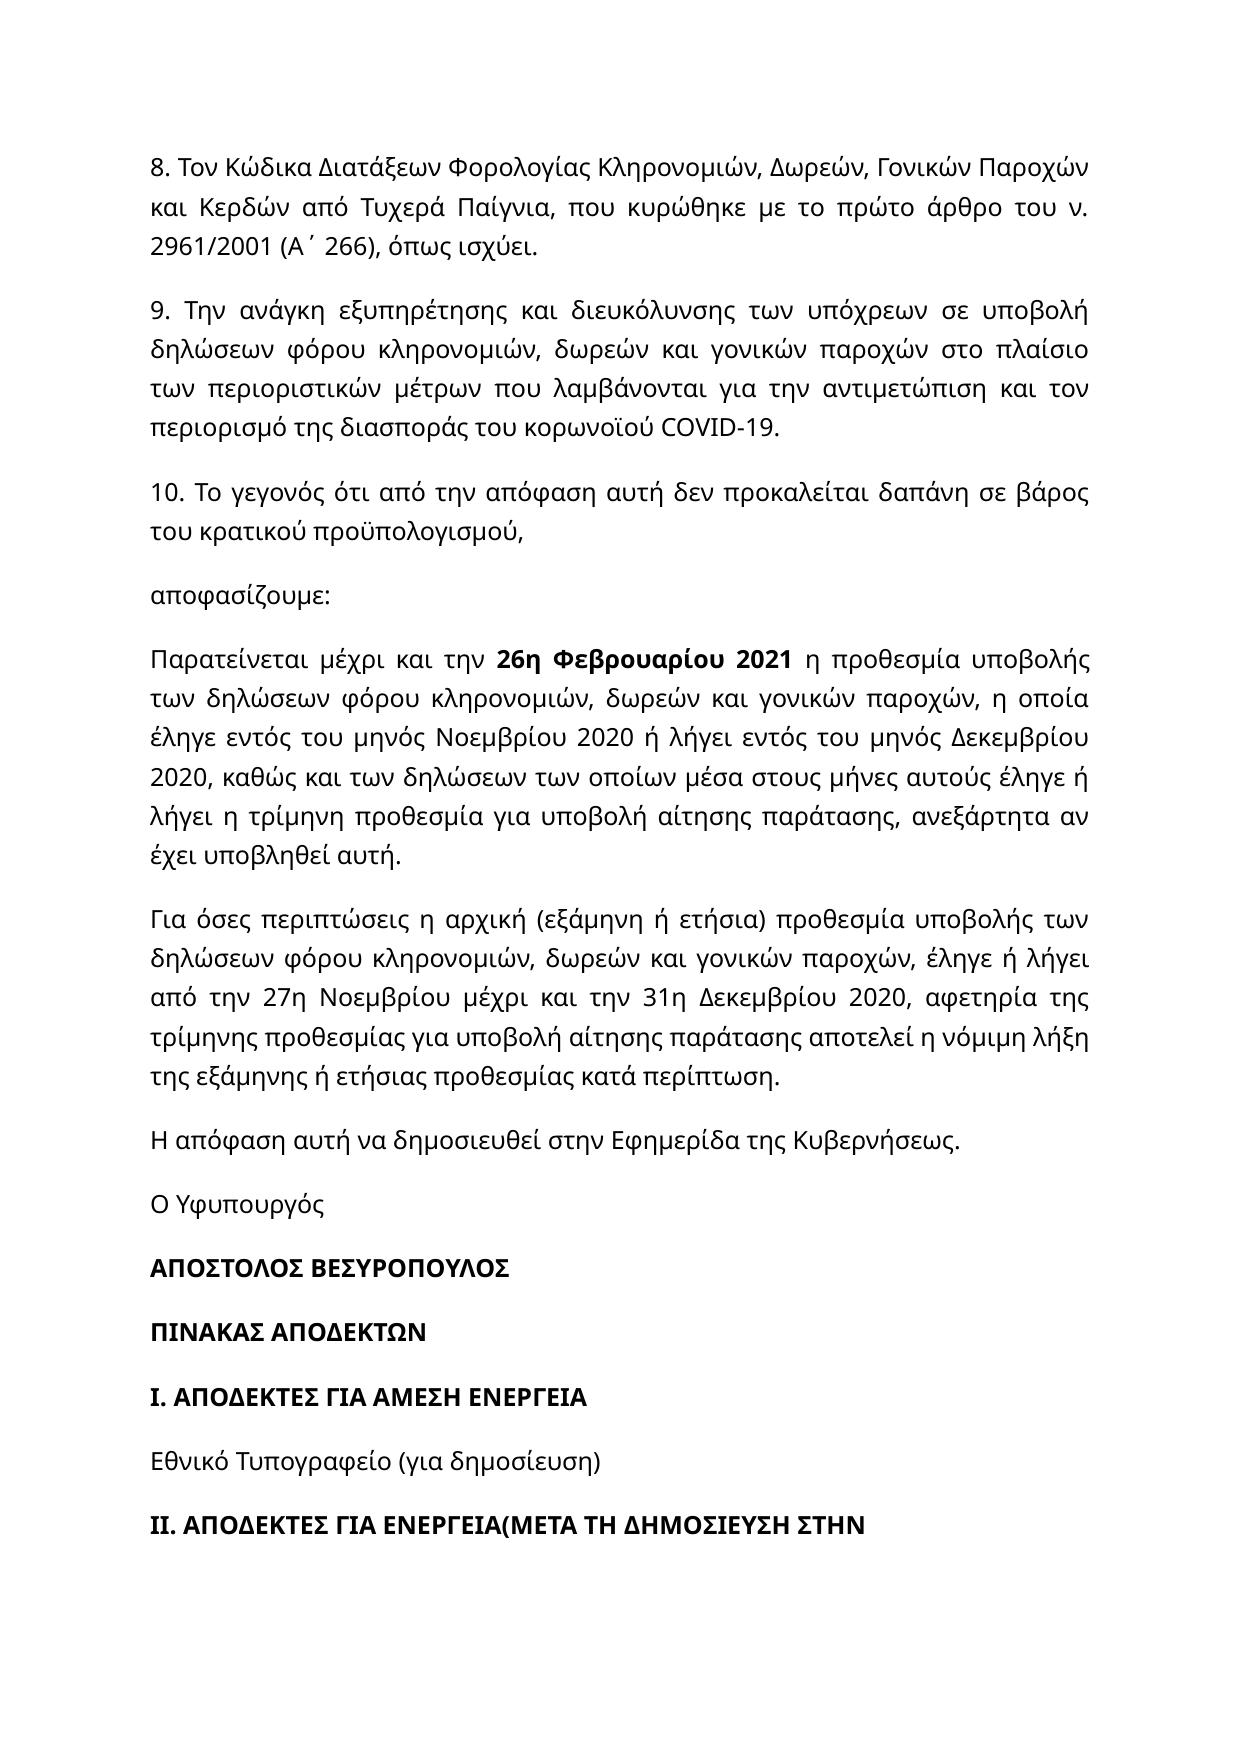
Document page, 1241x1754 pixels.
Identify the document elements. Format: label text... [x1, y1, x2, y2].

text 9. Την ανάγκη εξυπηρέτησης και διευκόλυνσης των υπόχρεων σε υποβολή δηλώσεων φόρου κληρονομιών, δωρεών και γονικών παροχών στο πλαίσιο των περιοριστικών μέτρων που λαμβάνονται για την αντιμετώπιση και τον περιορισμό της διασποράς του κορωνοϊού COVID-19. [150, 292, 1090, 444]
text ΑΠΟΣΤΟΛΟΣ ΒΕΣΥΡΟΠΟΥΛΟΣ [150, 1251, 1090, 1285]
text Ι. ΑΠΟΔΕΚΤΕΣ ΓΙΑ ΑΜΕΣΗ ΕΝΕΡΓΕΙΑ [150, 1379, 1090, 1413]
text 10. Το γεγονός ότι από την απόφαση αυτή δεν προκαλείται δαπάνη σε βάρος του κρατικού προϋπολογισμού, [150, 474, 1090, 547]
text Για όσες περιπτώσεις η αρχική (εξάμηνη ή ετήσια) προθεσμία υποβολής των δηλώσεων φόρου κληρονομιών, δωρεών και γονικών παροχών, έληγε ή λήγει από την 27η Νοεμβρίου μέχρι και την 31η Δεκεμβρίου 2020, αφετηρία της τρίμηνης προθεσμίας για υποβολή αίτησης παράτασης αποτελεί η νόμιμη λήξη της εξάμηνης ή ετήσιας προθεσμίας κατά περίπτωση. [150, 902, 1090, 1092]
text Εθνικό Τυπογραφείο (για δημοσίευση) [150, 1443, 1090, 1477]
text Η απόφαση αυτή να δημοσιευθεί στην Εφημερίδα της Κυβερνήσεως. [150, 1122, 1090, 1157]
text 8. Τον Κώδικα Διατάξεων Φορολογίας Κληρονομιών, Δωρεών, Γονικών Παροχών και Κερδών από Τυχερά Παίγνια, που κυρώθηκε με το πρώτο άρθρο του ν. 2961/2001 (Α΄ 266), όπως ισχύει. [150, 150, 1090, 262]
text Παρατείνεται μέχρι και την 26η Φεβρουαρίου 2021 η προθεσμία υποβολής των δηλώσεων φόρου κληρονομιών, δωρεών και γονικών παροχών, η οποία έληγε εντός του μηνός Νοεμβρίου 2020 ή λήγει εντός του μηνός Δεκεμβρίου 2020, καθώς και των δηλώσεων των οποίων μέσα στους μήνες αυτούς έληγε ή λήγει η τρίμηνη προθεσμία για υποβολή αίτησης παράτασης, ανεξάρτητα αν έχει υποβληθεί αυτή. [150, 642, 1090, 872]
text Ο Υφυπουργός [150, 1187, 1090, 1221]
text ΠΙΝΑΚΑΣ ΑΠΟΔΕΚΤΩΝ [150, 1315, 1090, 1349]
text αποφασίζουμε: [150, 577, 1090, 612]
text ΙI. ΑΠΟΔΕΚΤΕΣ ΓΙΑ ΕΝΕΡΓΕΙΑ(ΜΕΤΑ ΤΗ ΔΗΜΟΣΙΕΥΣΗ ΣΤΗΝ [150, 1507, 1090, 1542]
